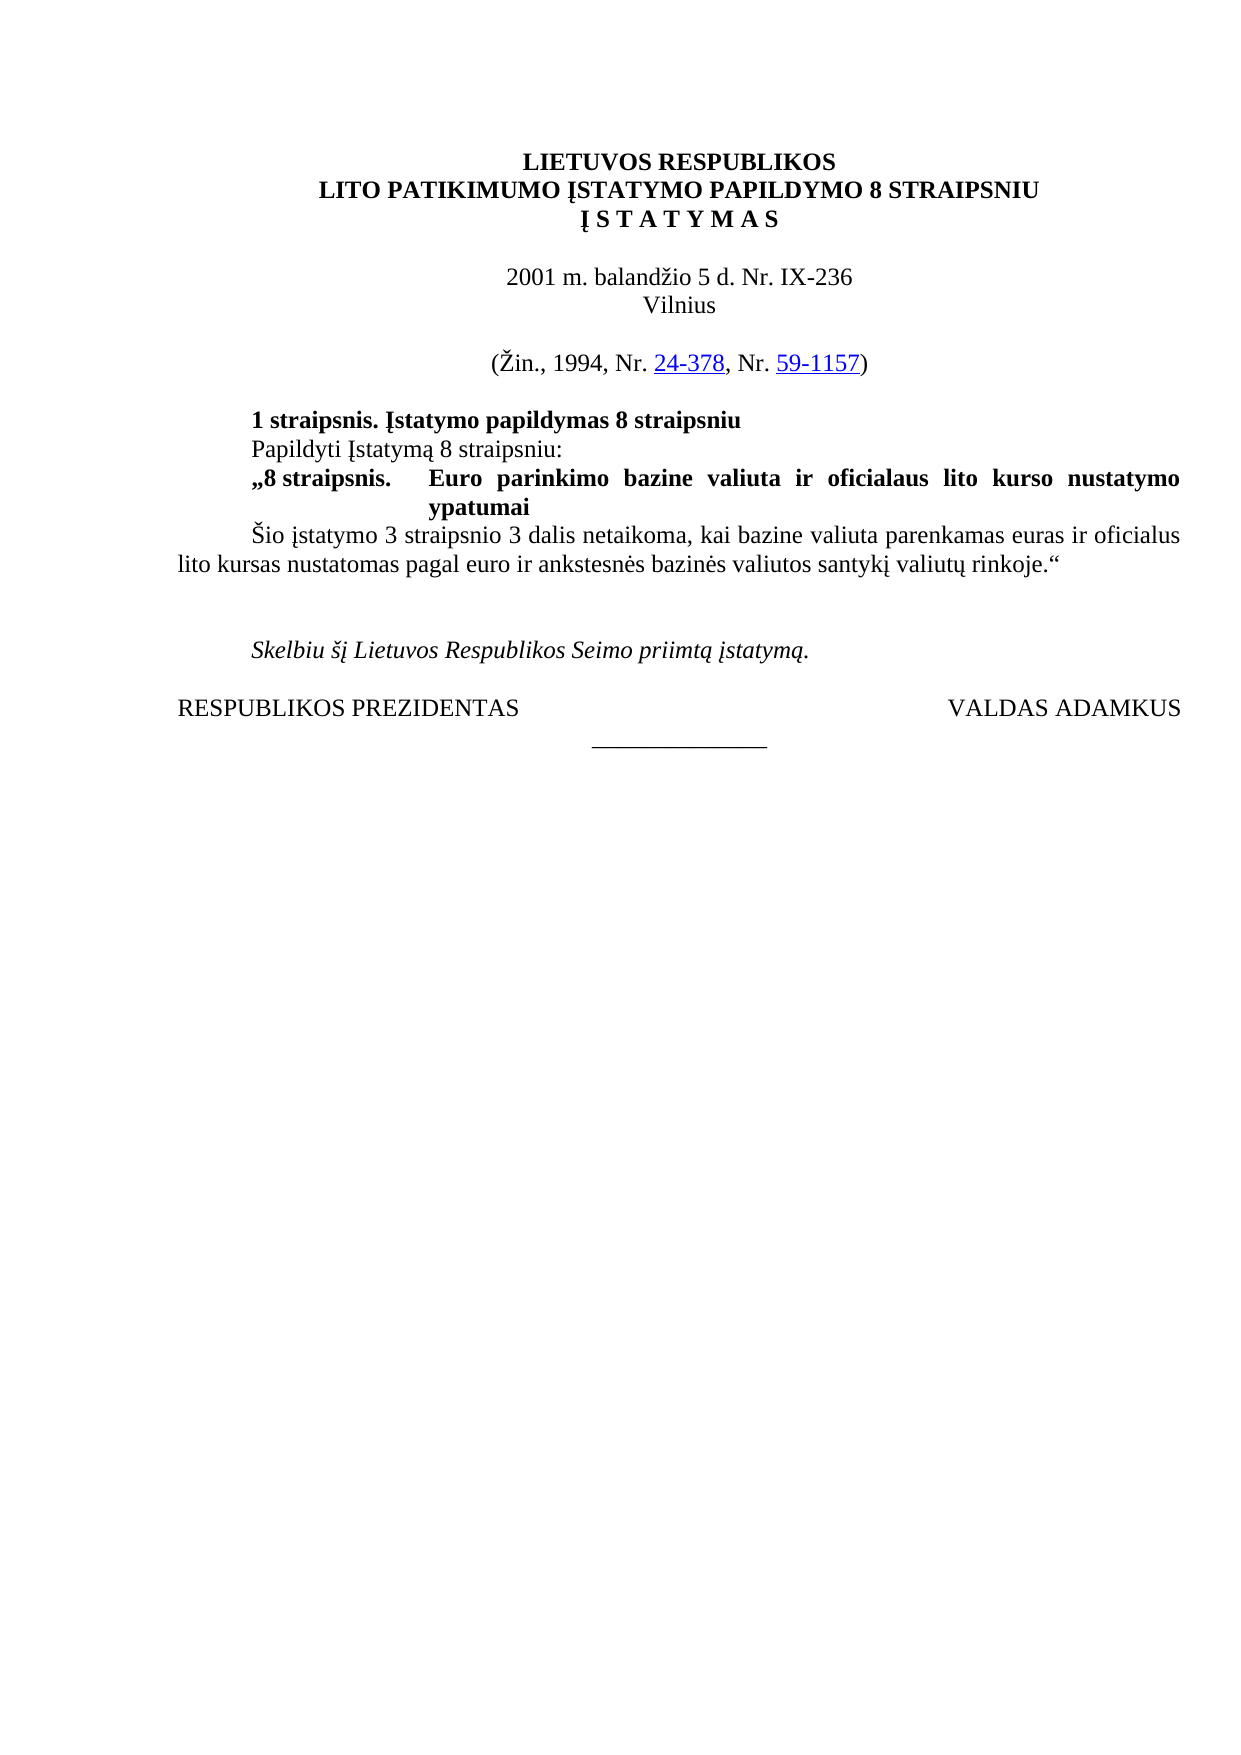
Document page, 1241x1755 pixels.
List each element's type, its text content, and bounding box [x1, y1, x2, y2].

text Į S T A T Y M A S [177, 204, 1181, 233]
text LITO PATIKIMUMO ĮSTATYMO PAPILDYMO 8 STRAIPSNIU [177, 176, 1181, 204]
text Papildyti Įstatymą 8 straipsniu: [177, 434, 1181, 463]
text RESPUBLIKOS PREZIDENTAS VALDAS ADAMKUS [177, 693, 1181, 722]
text Skelbiu šį Lietuvos Respublikos Seimo priimtą įstatymą. [177, 636, 1181, 664]
text 2001 m. balandžio 5 d. Nr. IX-236 [177, 262, 1181, 291]
text „8 straipsnis. Euro parinkimo bazine valiuta ir oficialaus lito kurso nustatymo ypatumai [251, 463, 1181, 521]
text (Žin., 1994, Nr. 24-378, Nr. 59-1157) [177, 348, 1181, 377]
text LIETUVOS RESPUBLIKOS [177, 147, 1181, 176]
text 1 straipsnis. Įstatymo papildymas 8 straipsniu [177, 406, 1181, 434]
text Šio įstatymo 3 straipsnio 3 dalis netaikoma, kai bazine valiuta parenkamas euras ir oficialus lito kursas nustatomas pagal euro ir ankstesnės bazinės valiutos santykį valiutų rinkoje.“ [177, 521, 1181, 578]
text Vilnius [177, 291, 1181, 319]
text ______________ [177, 722, 1181, 751]
